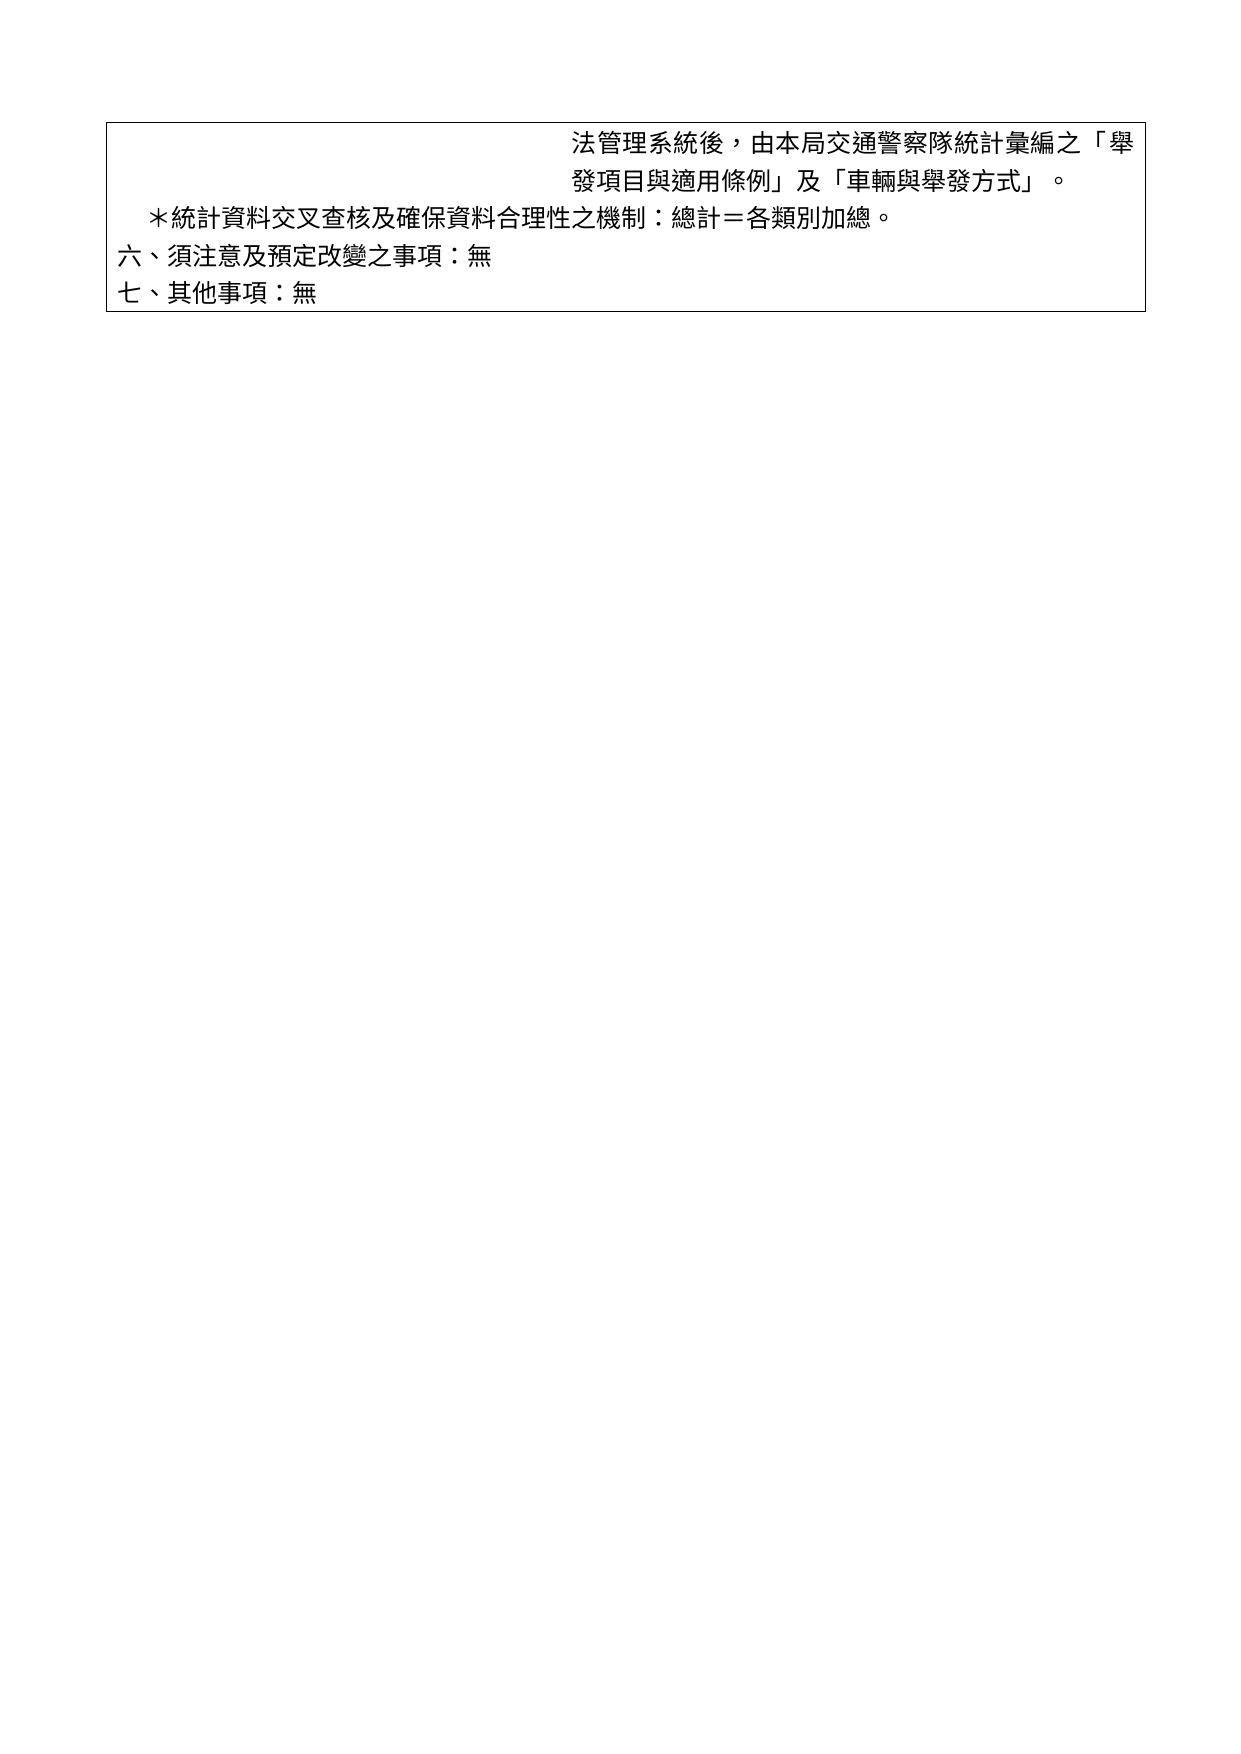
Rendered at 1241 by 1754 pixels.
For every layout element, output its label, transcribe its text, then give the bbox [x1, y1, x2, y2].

table_header 法管理系統後，由本局交通警察隊統計彙編之「舉發項目與適用條例」及「車輛與舉發方式」。 ＊統計資料交叉查核及確保資料合理性之機制：總計＝各類別加總。 六、須注意及預定改變之事項：無 七、其他事項：無 [107, 123, 1145, 311]
